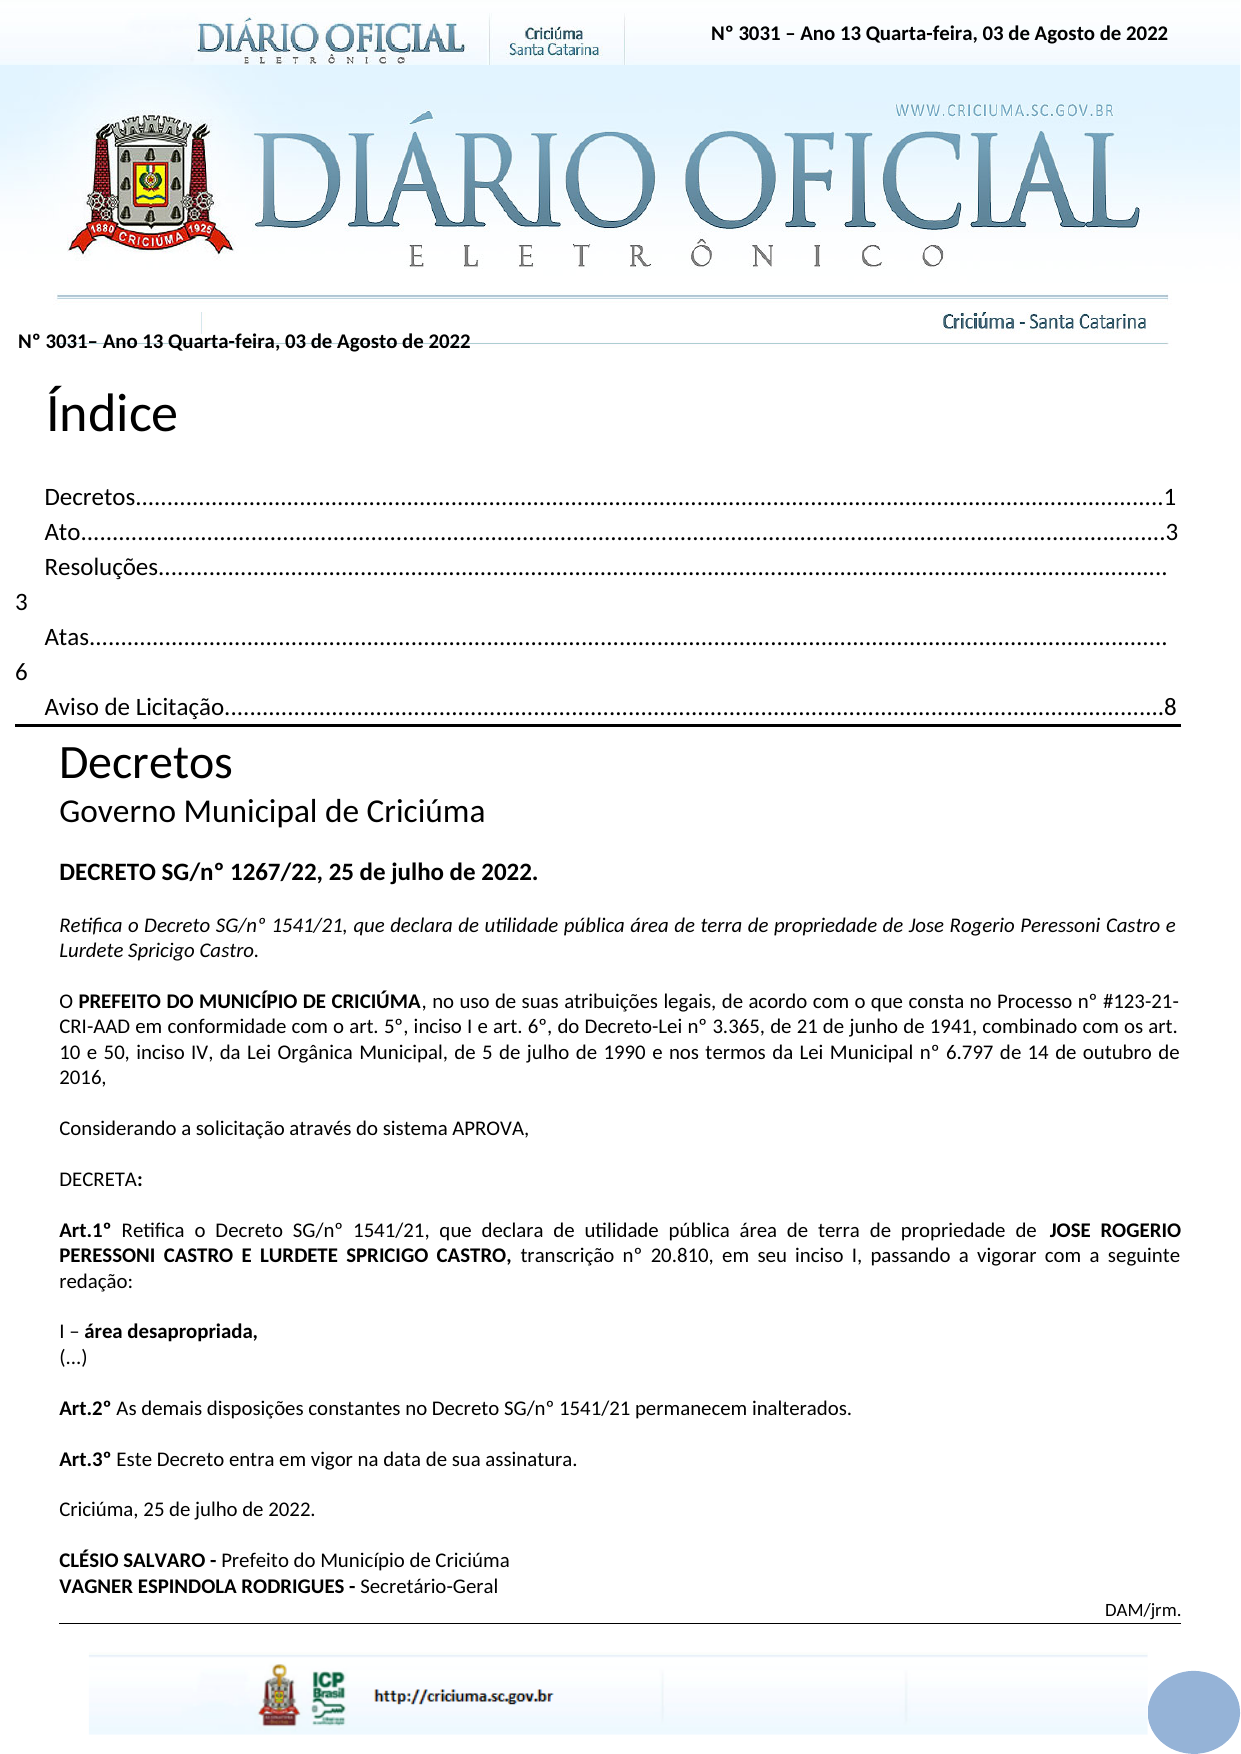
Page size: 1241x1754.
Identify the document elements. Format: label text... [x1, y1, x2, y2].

text Art.1º Retifica o Decreto SG/nº 1541/21, que declara de utilidade pública área de terra de propriedade de JOSE ROGERIO PERESSONI CASTRO E LURDETE SPRICIGO CASTRO, transcrição nº 20.810, em seu inciso I, passando a vigorar com a seguinte redação: [59, 1217, 1181, 1293]
text CLÉSIO SALVARO - Prefeito do Município de Criciúma [59, 1547, 1240, 1573]
text Atas...........................................................................................................................................................................6 [15, 621, 1181, 687]
text Ato............................................................................................................................................................................3 [15, 516, 1181, 547]
text VAGNER ESPINDOLA RODRIGUES - Secretário-Geral [59, 1573, 1240, 1598]
text Decretos [59, 731, 1181, 790]
text O PREFEITO DO MUNICÍPIO DE CRICIÚMA, no uso de suas atribuições legais, de acordo com o que consta no Processo nº #123-21-CRI-AAD em conformidade com o art. 5º, inciso I e art. 6º, do Decreto-Lei nº 3.365, de 21 de junho de 1941, combinado com os art. 10 e 50, inciso IV, da Lei Orgânica Municipal, de 5 de julho de 1990 e nos termos da Lei Municipal nº 6.797 de 14 de outubro de 2016, [59, 988, 1181, 1090]
text Criciúma, 25 de julho de 2022. [59, 1497, 1181, 1522]
text Governo Municipal de Criciúma [59, 790, 1181, 831]
text Considerando a solicitação através do sistema APROVA, [59, 1115, 1181, 1141]
text (...) [59, 1344, 1181, 1369]
text DECRETO SG/nº 1267/22, 25 de julho de 2022. [59, 856, 1181, 887]
text Resoluções................................................................................................................................................................3 [15, 551, 1181, 617]
text Decretos...................................................................................................................................................................1 [15, 481, 1181, 512]
text I – área desapropriada, [59, 1319, 1181, 1344]
text Art.2º As demais disposições constantes no Decreto SG/nº 1541/21 permanecem inalterados. [59, 1395, 1181, 1420]
text Art.3º Este Decreto entra em vigor na data de sua assinatura. [59, 1446, 1181, 1471]
text Retifica o Decreto SG/nº 1541/21, que declara de utilidade pública área de terra de propriedade de Jose Rogerio Peressoni Castro e Lurdete Spricigo Castro. [59, 912, 1181, 963]
text DAM/jrm. [59, 1598, 1181, 1623]
text Aviso de Licitação.....................................................................................................................................................8 [15, 691, 1181, 724]
text DECRETA: [59, 1166, 1181, 1192]
